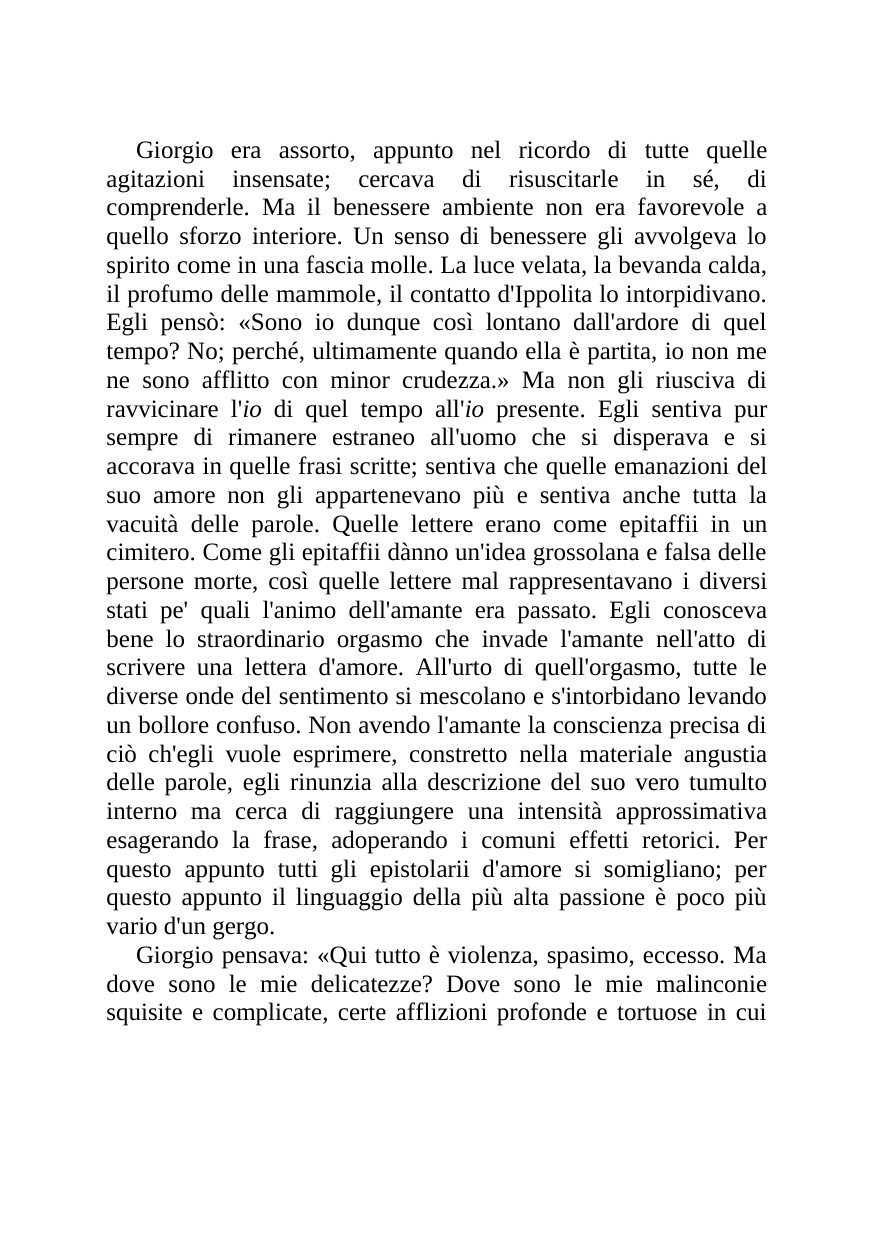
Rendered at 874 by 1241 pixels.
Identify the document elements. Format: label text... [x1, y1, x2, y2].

text Giorgio pensava: «Qui tutto è violenza, spasimo, eccesso. Ma dove sono le mie delicatezze? Dove sono le mie malinconie squisite e complicate, certe afflizioni profonde e tortuose in cui [106, 940, 768, 1026]
text Giorgio era assorto, appunto nel ricordo di tutte quelle agitazioni insensate; cercava di risuscitarle in sé, di comprenderle. Ma il benessere ambiente non era favorevole a quello sforzo interiore. Un senso di benessere gli avvolgeva lo spirito come in una fascia molle. La luce velata, la bevanda calda, il profumo delle mammole, il contatto d'Ippolita lo intorpidivano. Egli pensò: «Sono io dunque così lontano dall'ardore di quel tempo? No; perché, ultimamente quando ella è partita, io non me ne sono afflitto con minor crudezza.» Ma non gli riusciva di ravvicinare l'io di quel tempo all'io presente. Egli sentiva pur sempre di rimanere estraneo all'uomo che si disperava e si accorava in quelle frasi scritte; sentiva che quelle emanazioni del suo amore non gli appartenevano più e sentiva anche tutta la vacuità delle parole. Quelle lettere erano come epitaffii in un cimitero. Come gli epitaffii dànno un'idea grossolana e falsa delle persone morte, così quelle lettere mal rappresentavano i diversi stati pe' quali l'animo dell'amante era passato. Egli conosceva bene lo straordinario orgasmo che invade l'amante nell'atto di scrivere una lettera d'amore. All'urto di quell'orgasmo, tutte le diverse onde del sentimento si mescolano e s'intorbidano levando un bollore confuso. Non avendo l'amante la conscienza precisa di ciò ch'egli vuole esprimere, constretto nella materiale angustia delle parole, egli rinunzia alla descrizione del suo vero tumulto interno ma cerca di raggiungere una intensità approssimativa esagerando la frase, adoperando i comuni effetti retorici. Per questo appunto tutti gli epistolarii d'amore si somigliano; per questo appunto il linguaggio della più alta passione è poco più vario d'un gergo. [106, 135, 768, 940]
